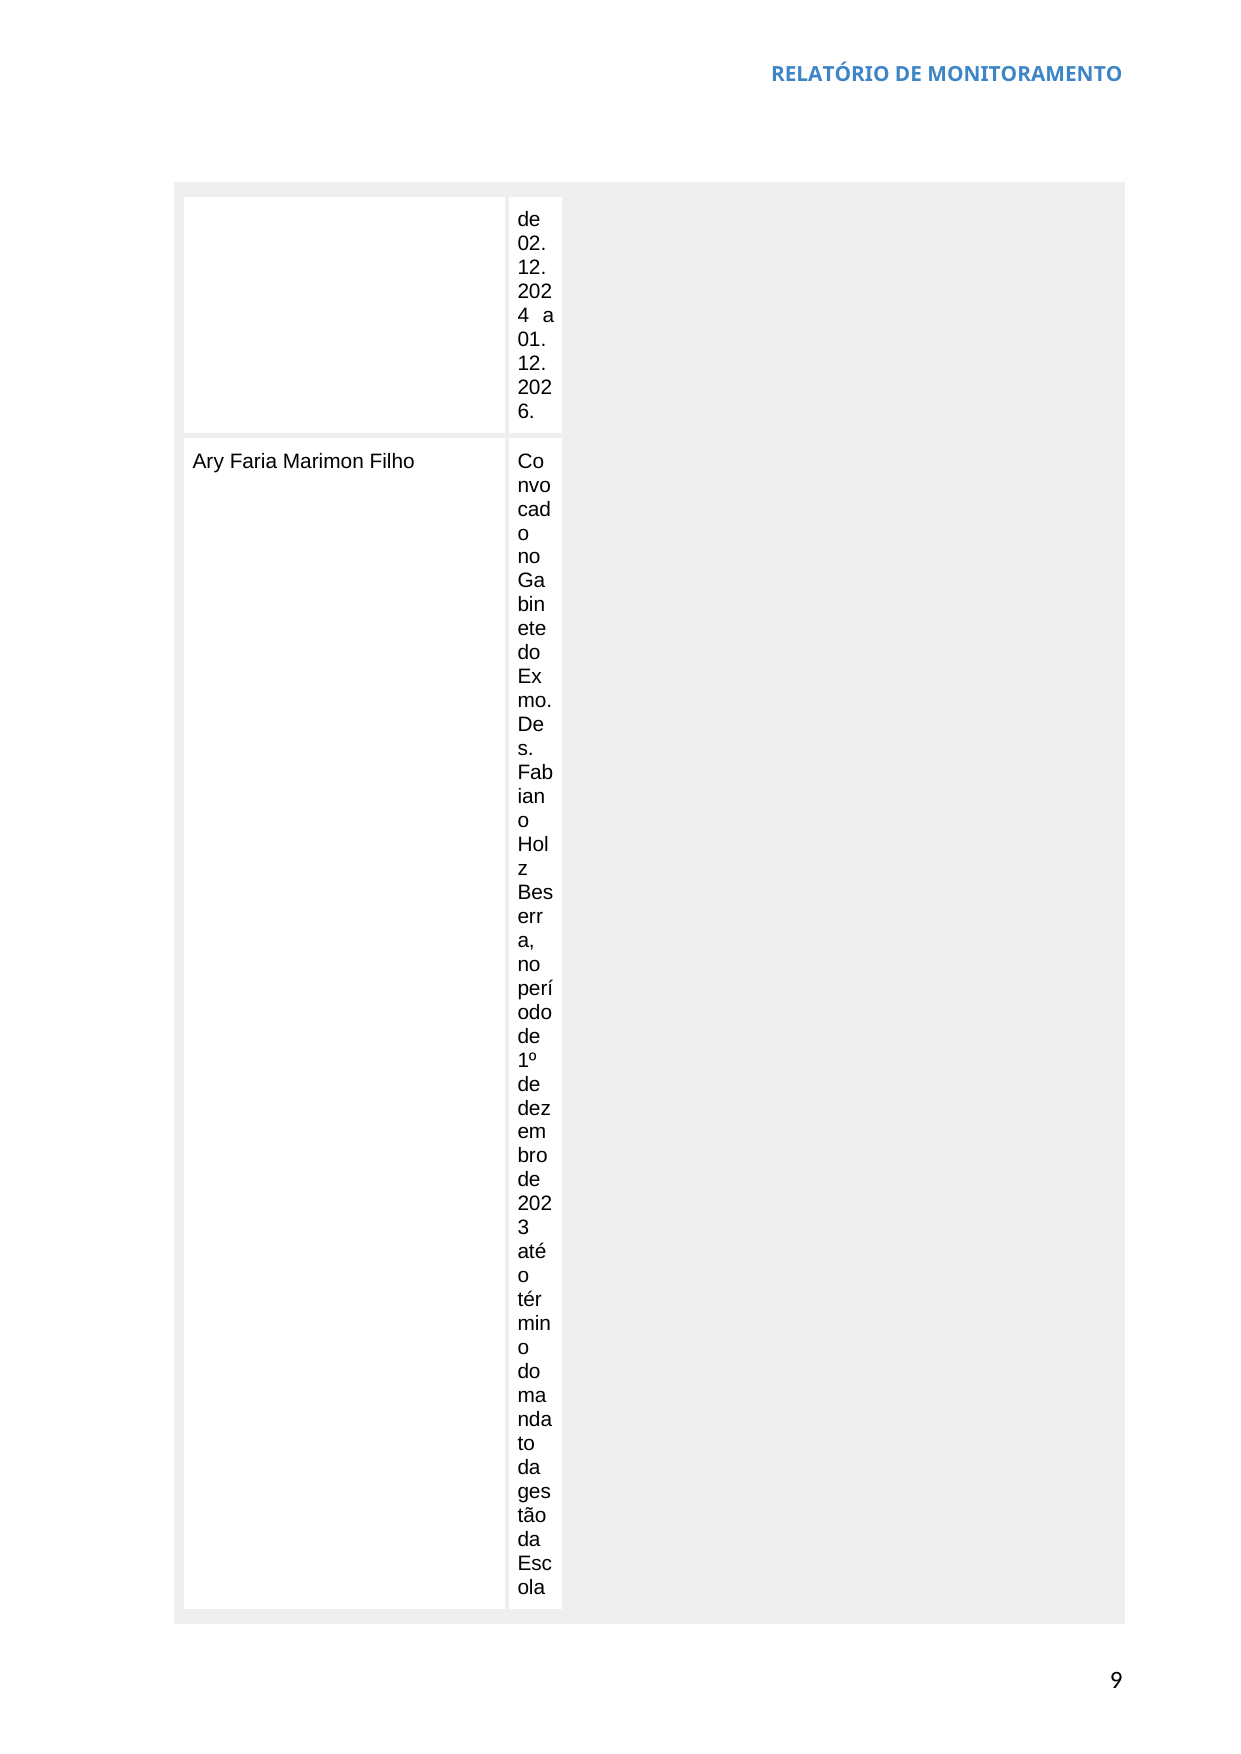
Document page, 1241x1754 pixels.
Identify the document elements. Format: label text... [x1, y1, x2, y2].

table_cell [174, 182, 1125, 1624]
table_cell Convocado no Gabinete do Exmo. Des. Fabiano Holz Beserra, no período de 1º de dezembro de 2023 até o término do mandato da gestão da Escola [509, 438, 562, 1609]
table_cell [184, 197, 505, 433]
table_cell de 02.12.2024 a 01.12.2026. [509, 197, 562, 433]
table_cell Ary Faria Marimon Filho [184, 438, 505, 1609]
